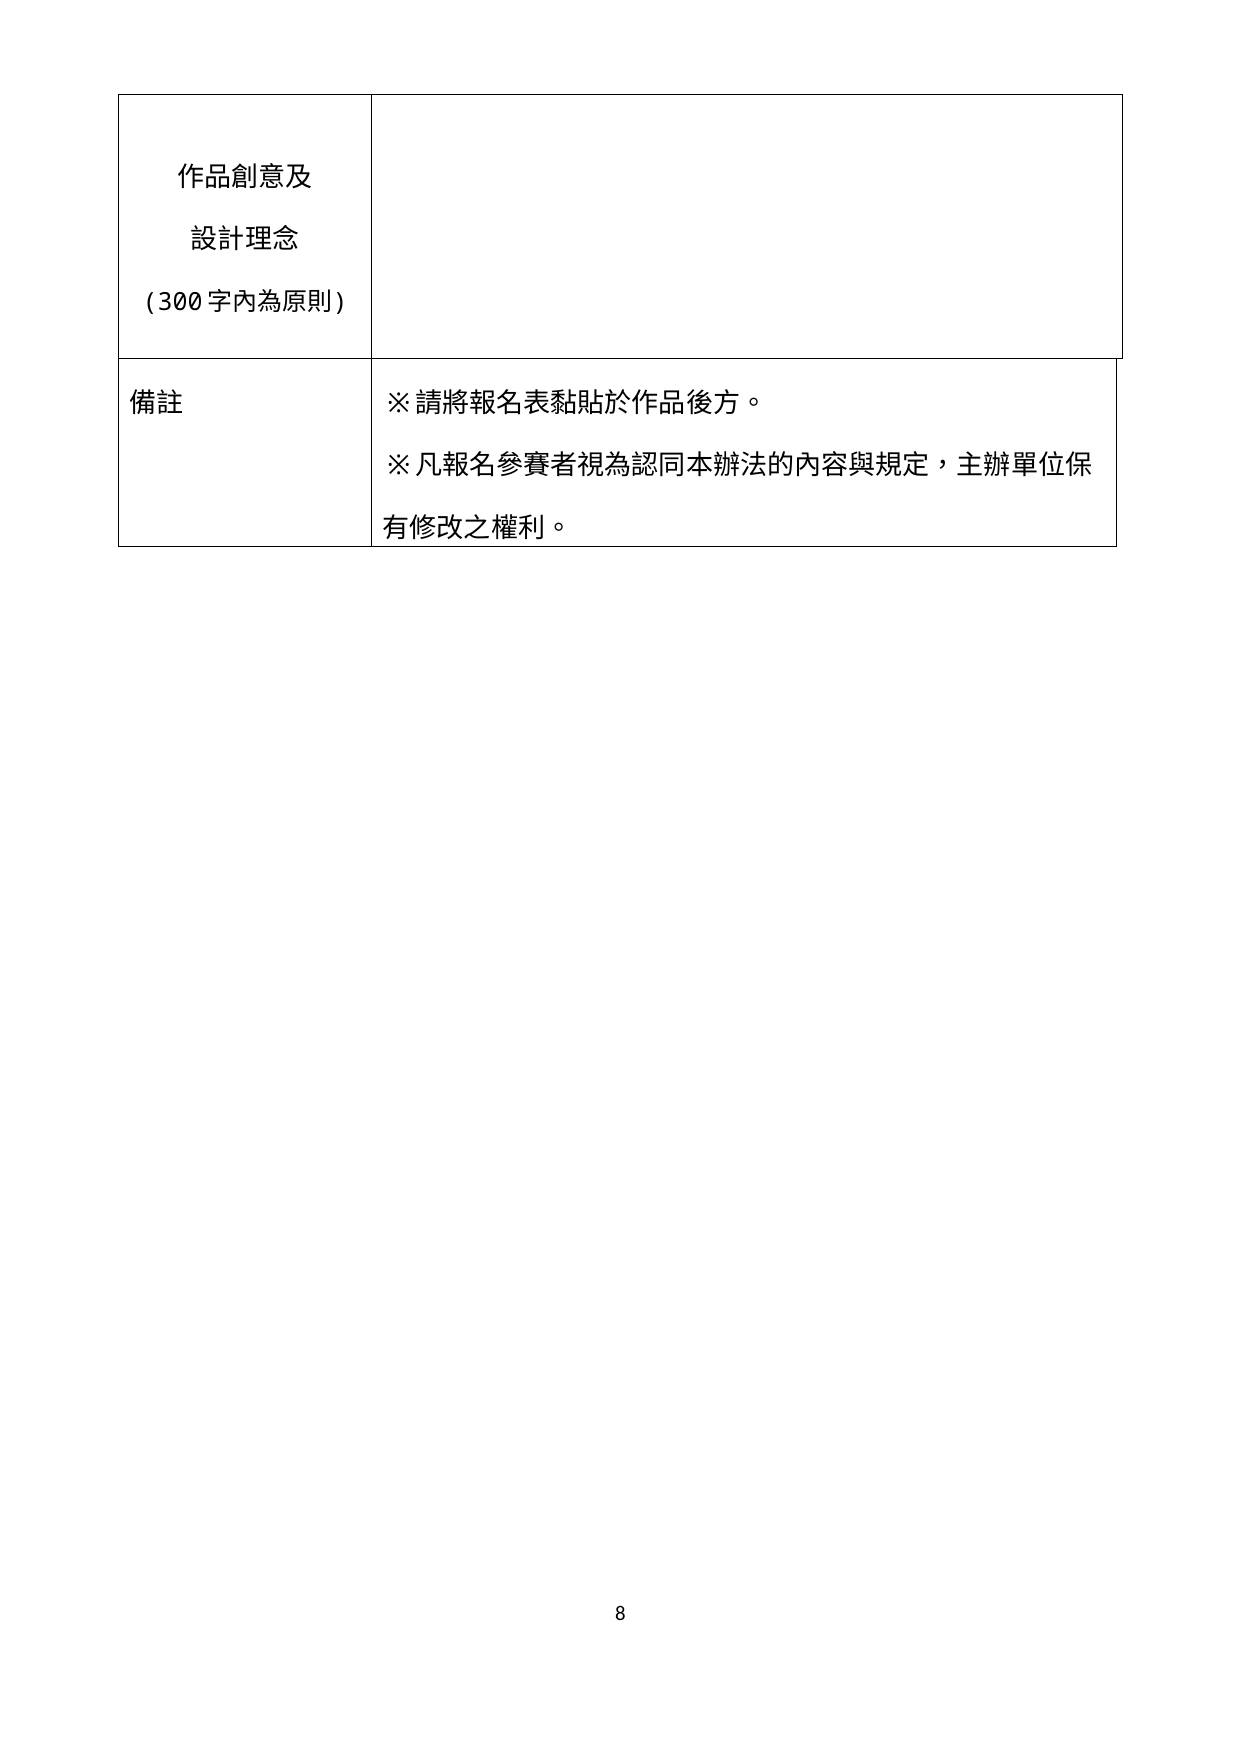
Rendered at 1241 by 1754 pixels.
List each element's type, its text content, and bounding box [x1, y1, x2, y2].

table_cell [372, 95, 1122, 357]
table_cell 備註 [119, 359, 371, 546]
table_cell 作品創意及 設計理念 (300字內為原則) [119, 95, 371, 357]
table_cell ※請將報名表黏貼於作品後方。 ※凡報名參賽者視為認同本辦法的內容與規定，主辦單位保有修改之權利。 [372, 359, 1116, 546]
table_cell [1117, 359, 1122, 546]
